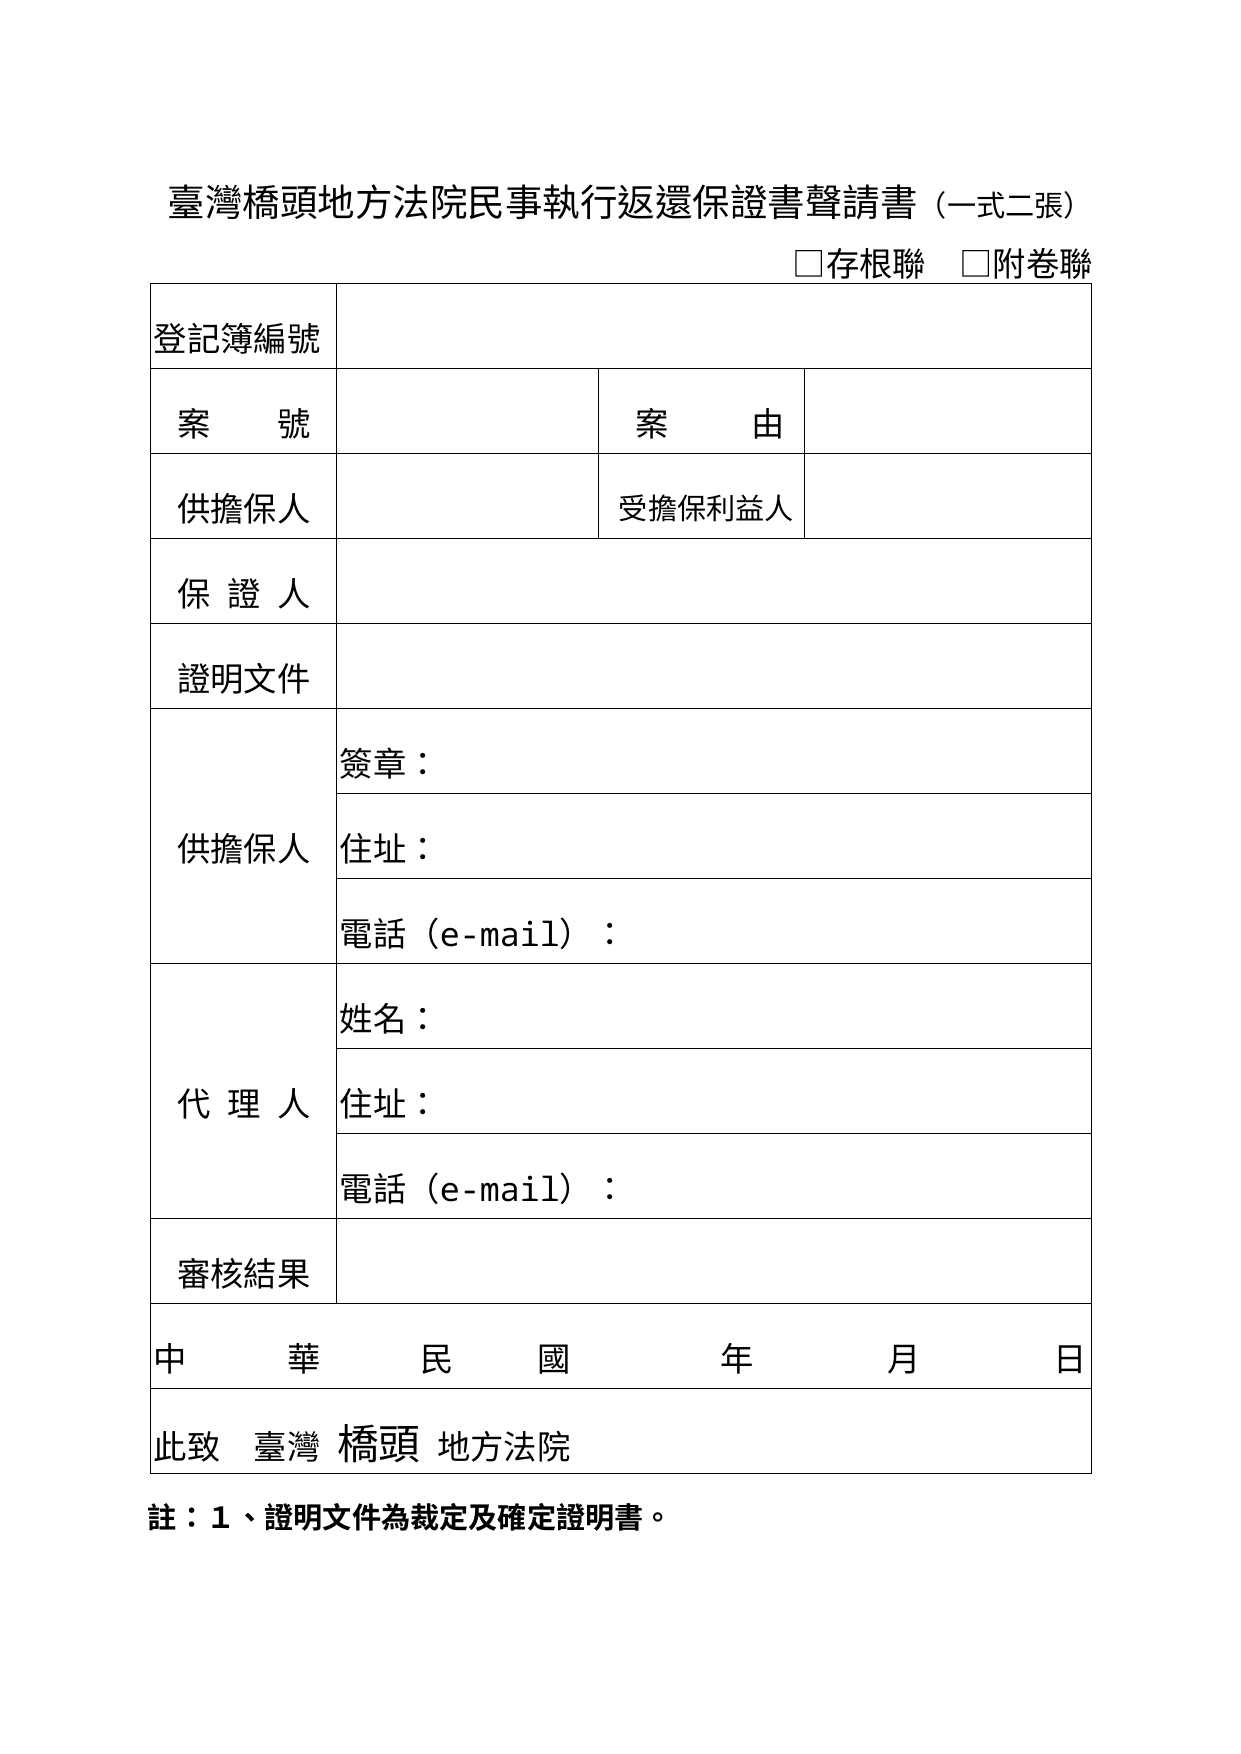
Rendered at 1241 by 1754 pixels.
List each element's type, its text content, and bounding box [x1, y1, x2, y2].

table_cell [337, 454, 598, 538]
text 註：１、證明文件為裁定及確定證明書。 [148, 1474, 1092, 1537]
text 臺灣橋頭地方法院民事執行返還保證書聲請書（一式二張） □存根聯 □附卷聯 [148, 158, 1092, 283]
table_cell 住址： [337, 794, 1091, 878]
table_cell [805, 369, 1091, 453]
table_cell [805, 454, 1091, 538]
table_cell [337, 539, 1091, 623]
table_cell 保 證 人 [151, 539, 336, 623]
table_header 登記簿編號 [151, 284, 336, 368]
table_cell 證明文件 [151, 624, 336, 708]
table_cell 電話（e-mail）： [337, 1134, 1091, 1218]
table_cell [337, 624, 1091, 708]
table_cell 中 華 民 國 年 月 日 [151, 1304, 1091, 1388]
table_cell 代 理 人 [151, 964, 336, 1218]
table_cell 受擔保利益人 [599, 454, 804, 538]
table_cell 案 由 [599, 369, 804, 453]
table_cell 電話（e-mail）： [337, 879, 1091, 963]
table_cell 住址： [337, 1049, 1091, 1133]
table_cell 案 號 [151, 369, 336, 453]
table_cell 供擔保人 [151, 709, 336, 963]
table_header [337, 284, 1091, 368]
table_cell 簽章： [337, 709, 1091, 793]
table_cell 姓名： [337, 964, 1091, 1048]
table_cell [337, 369, 598, 453]
table_cell 此致 臺灣 橋頭 地方法院 [151, 1389, 1091, 1473]
table_cell [337, 1219, 1091, 1303]
table_cell 審核結果 [151, 1219, 336, 1303]
table_cell 供擔保人 [151, 454, 336, 538]
